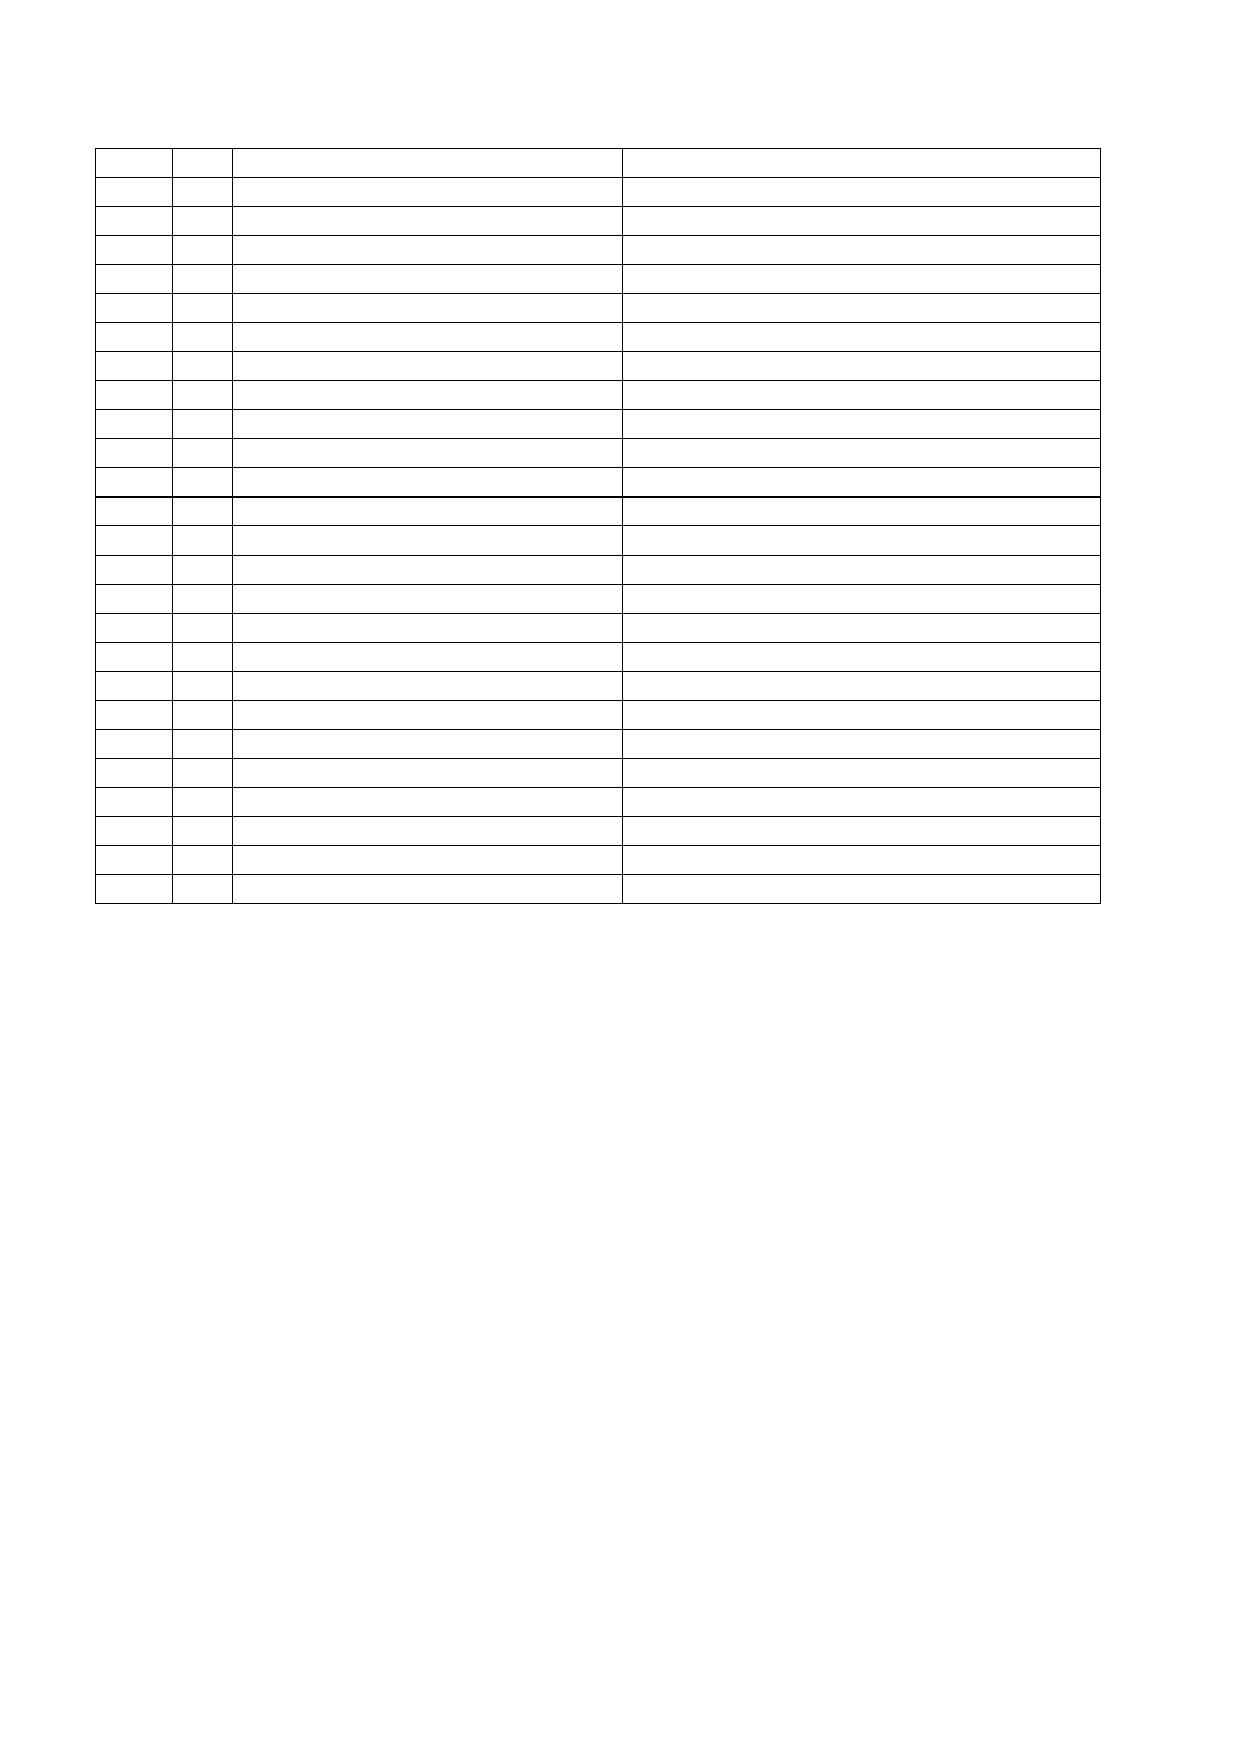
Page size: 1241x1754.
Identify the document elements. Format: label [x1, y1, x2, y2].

table_cell [173, 498, 232, 525]
table_cell [233, 875, 622, 903]
table_cell [233, 846, 622, 874]
table_cell [96, 410, 172, 438]
table_cell [173, 410, 232, 438]
table_cell [173, 439, 232, 467]
table_cell [623, 498, 1100, 525]
table_cell [623, 817, 1100, 845]
table_cell [623, 236, 1100, 264]
table_cell [623, 323, 1100, 351]
table_cell [623, 526, 1100, 554]
table_cell [623, 381, 1100, 409]
table_cell [233, 294, 622, 322]
table_cell [173, 265, 232, 293]
table_cell [96, 526, 172, 554]
table_cell [233, 410, 622, 438]
table_cell [233, 788, 622, 816]
table_cell [96, 323, 172, 351]
table_cell [173, 643, 232, 671]
table_cell [173, 381, 232, 409]
table_cell [623, 730, 1100, 758]
table_cell [233, 323, 622, 351]
table_cell [623, 701, 1100, 729]
table_cell [233, 236, 622, 264]
table_cell [623, 468, 1100, 496]
table_cell [623, 846, 1100, 874]
table_cell [623, 643, 1100, 671]
table_cell [233, 730, 622, 758]
table_cell [96, 178, 172, 206]
table_cell [623, 149, 1100, 177]
table_cell [96, 381, 172, 409]
table_cell [623, 614, 1100, 642]
table_cell [173, 817, 232, 845]
table_cell [623, 352, 1100, 380]
table_cell [233, 556, 622, 583]
table_cell [96, 585, 172, 613]
table_cell [233, 439, 622, 467]
table_cell [233, 265, 622, 293]
table_cell [173, 585, 232, 613]
table_cell [233, 614, 622, 642]
table_cell [96, 265, 172, 293]
table_cell [233, 352, 622, 380]
table_cell [173, 788, 232, 816]
table_cell [96, 439, 172, 467]
table_cell [623, 585, 1100, 613]
table_cell [96, 759, 172, 787]
table_cell [623, 672, 1100, 700]
table_cell [96, 556, 172, 583]
table_cell [233, 526, 622, 554]
table_cell [623, 178, 1100, 206]
table_cell [623, 410, 1100, 438]
table_cell [173, 556, 232, 583]
table_cell [233, 643, 622, 671]
table_cell [233, 207, 622, 235]
table_cell [623, 294, 1100, 322]
table_cell [623, 875, 1100, 903]
table_cell [96, 236, 172, 264]
table_cell [96, 730, 172, 758]
table_cell [173, 672, 232, 700]
table_cell [233, 701, 622, 729]
table_cell [173, 468, 232, 496]
table_cell [173, 730, 232, 758]
table_cell [173, 207, 232, 235]
table_cell [233, 381, 622, 409]
table_cell [173, 323, 232, 351]
table_cell [233, 672, 622, 700]
table_cell [623, 439, 1100, 467]
table_cell [173, 352, 232, 380]
table_cell [173, 294, 232, 322]
table_cell [96, 643, 172, 671]
table_cell [96, 498, 172, 525]
table_cell [96, 149, 172, 177]
table_cell [96, 701, 172, 729]
table_cell [96, 207, 172, 235]
table_cell [233, 759, 622, 787]
table_cell [96, 672, 172, 700]
table_cell [173, 875, 232, 903]
table_cell [96, 352, 172, 380]
table_cell [623, 207, 1100, 235]
table_cell [173, 701, 232, 729]
table_cell [623, 556, 1100, 583]
table_cell [173, 614, 232, 642]
table_cell [233, 178, 622, 206]
table_cell [96, 788, 172, 816]
table_cell [623, 788, 1100, 816]
table_cell [233, 498, 622, 525]
table_cell [96, 614, 172, 642]
table_cell [233, 468, 622, 496]
table_cell [173, 178, 232, 206]
table_cell [96, 846, 172, 874]
table_cell [233, 585, 622, 613]
table_cell [173, 149, 232, 177]
table_cell [96, 875, 172, 903]
table_cell [173, 759, 232, 787]
table_cell [173, 526, 232, 554]
table_cell [96, 294, 172, 322]
table_cell [623, 759, 1100, 787]
table_cell [623, 265, 1100, 293]
table_cell [233, 817, 622, 845]
table_cell [173, 236, 232, 264]
table_cell [96, 817, 172, 845]
table_cell [96, 468, 172, 496]
table_cell [173, 846, 232, 874]
table_cell [233, 149, 622, 177]
